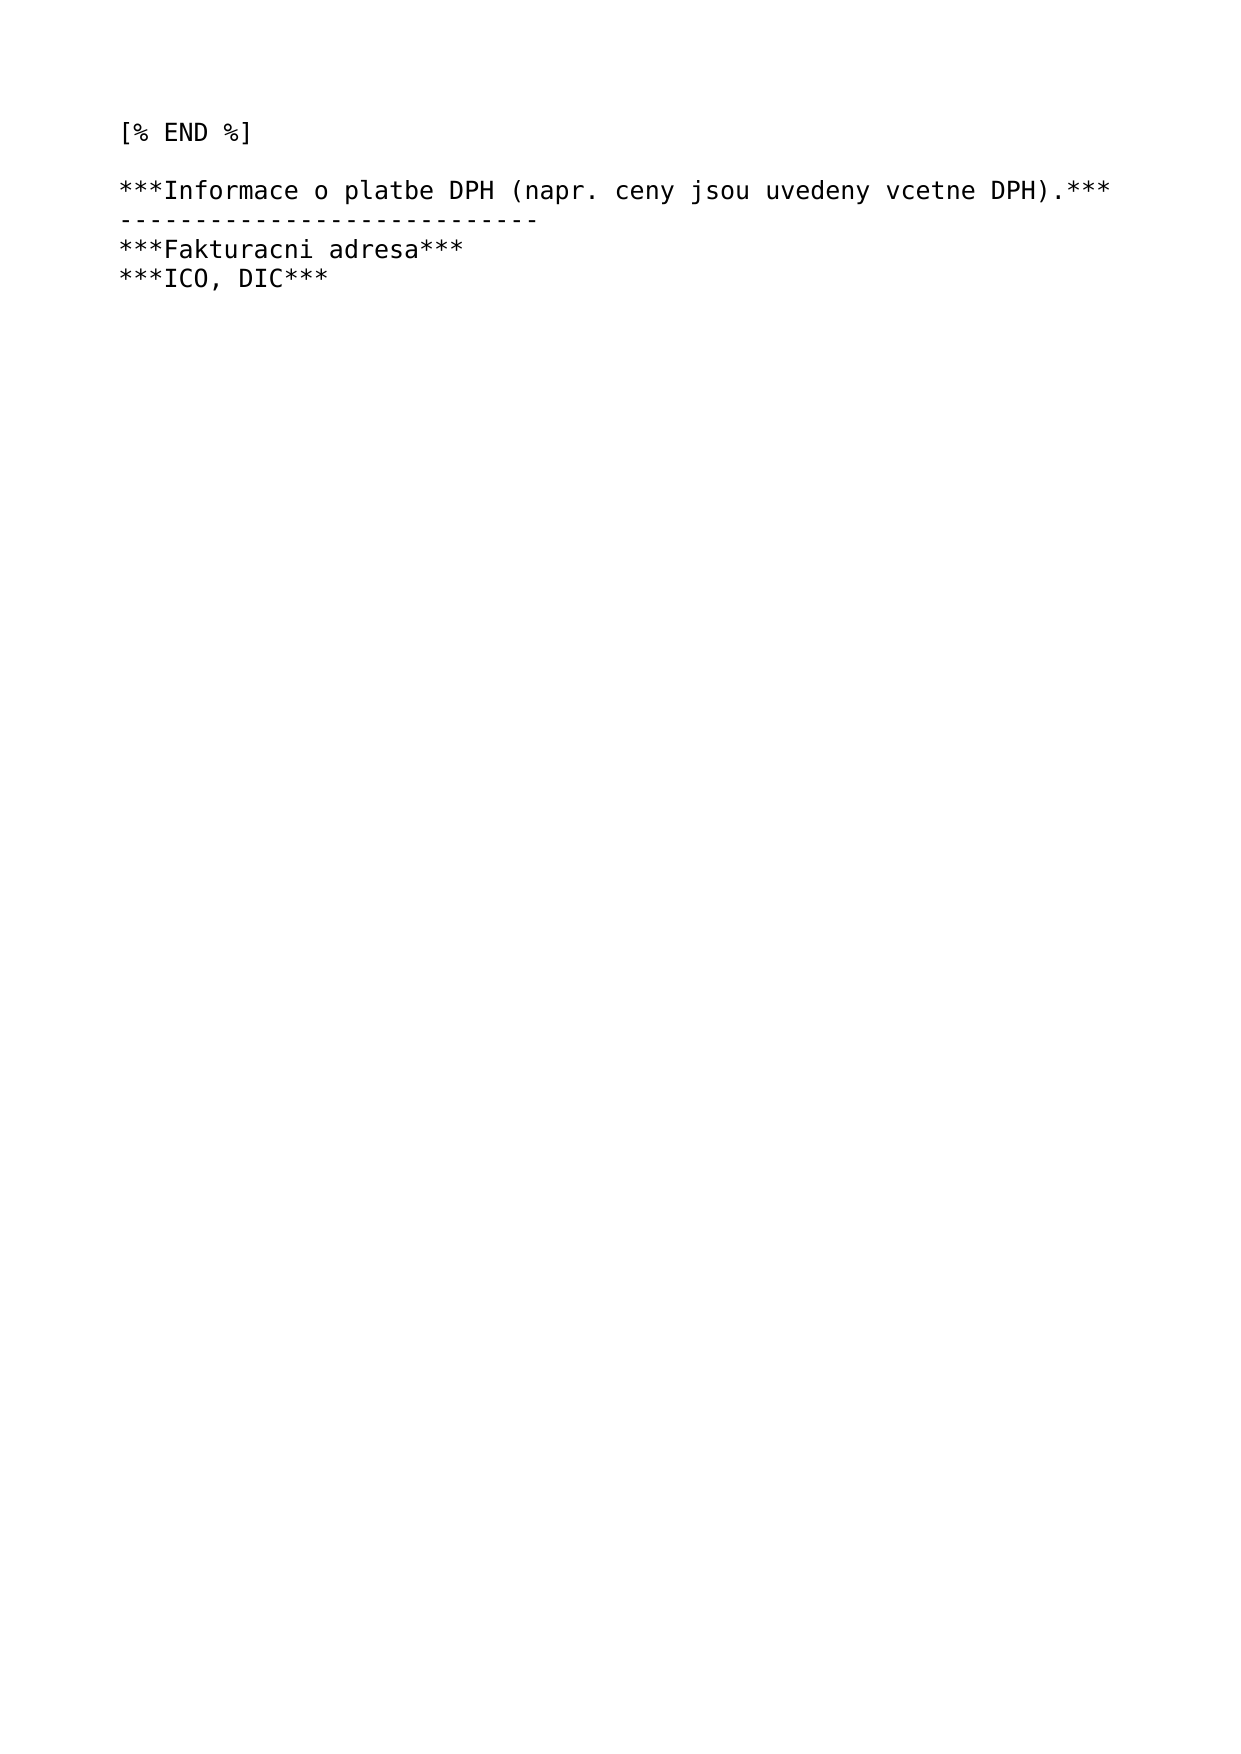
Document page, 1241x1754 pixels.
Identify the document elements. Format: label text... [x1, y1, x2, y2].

text [% END %] ***Informace o platbe DPH (napr. ceny jsou uvedeny vcetne DPH).*** ---------------------------- ***Fakturacni adresa*** ***ICO, DIC*** [118, 118, 1122, 322]
